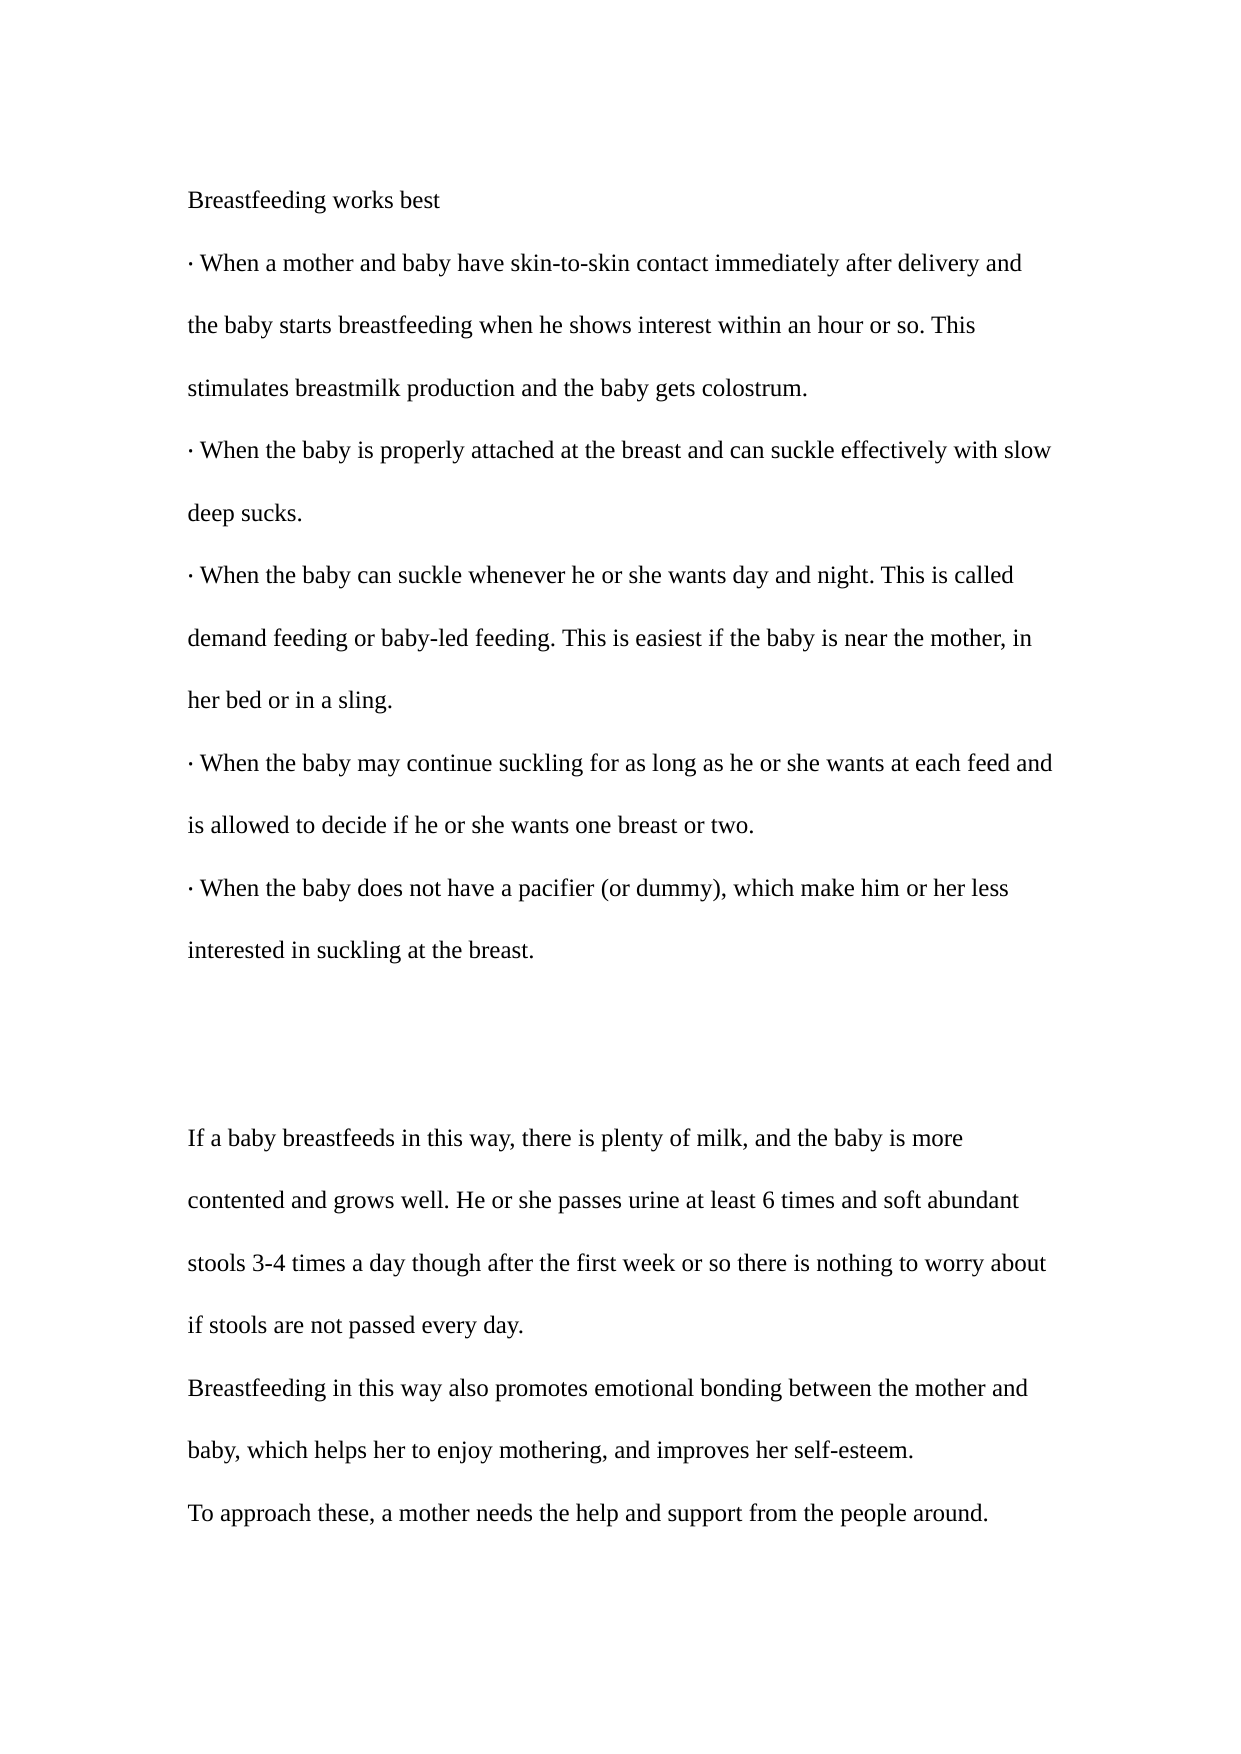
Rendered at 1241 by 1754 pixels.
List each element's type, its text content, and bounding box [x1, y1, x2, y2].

text ‧ When the baby does not have a pacifier (or dummy), which make him or her less interested in suckling at the breast. [187, 846, 1053, 971]
text Breastfeeding works best [187, 158, 1053, 221]
text To approach these, a mother needs the help and support from the people around. [187, 1471, 1053, 1533]
text Breastfeeding in this way also promotes emotional bonding between the mother and baby, which helps her to enjoy mothering, and improves her self-esteem. [187, 1346, 1053, 1471]
text ‧ When the baby is properly attached at the breast and can suckle effectively with slow deep sucks. [187, 408, 1053, 533]
text ‧ When a mother and baby have skin-to-skin contact immediately after delivery and the baby starts breastfeeding when he shows interest within an hour or so. This stimulates breastmilk production and the baby gets colostrum. [187, 221, 1053, 408]
text If a baby breastfeeds in this way, there is plenty of milk, and the baby is more contented and grows well. He or she passes urine at least 6 times and soft abundant stools 3-4 times a day though after the first week or so there is nothing to worry about if stools are not passed every day. [187, 1096, 1053, 1346]
text ‧ When the baby may continue suckling for as long as he or she wants at each feed and is allowed to decide if he or she wants one breast or two. [187, 721, 1053, 846]
text ‧ When the baby can suckle whenever he or she wants day and night. This is called demand feeding or baby-led feeding. This is easiest if the baby is near the mother, in her bed or in a sling. [187, 533, 1053, 721]
